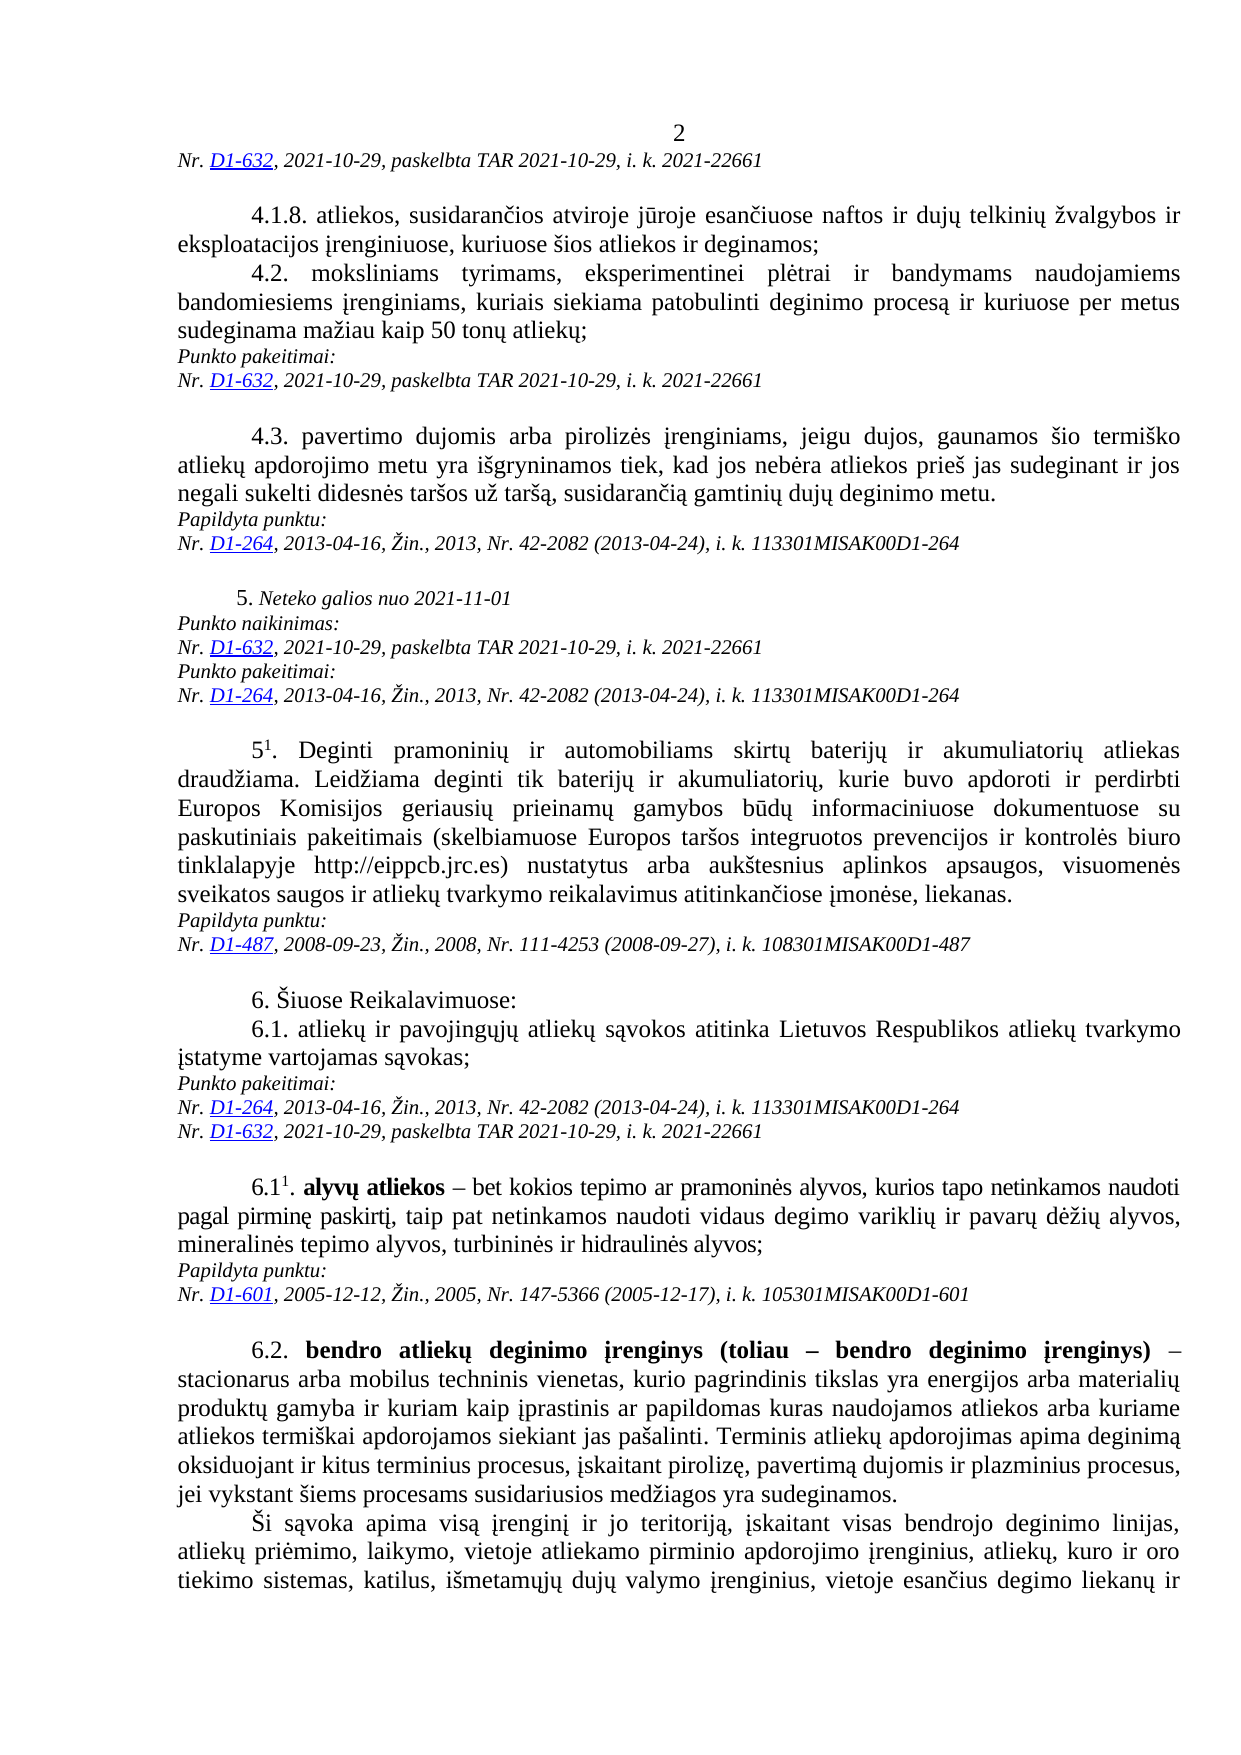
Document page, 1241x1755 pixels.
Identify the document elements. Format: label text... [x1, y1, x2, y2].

text Nr. D1-632, 2021-10-29, paskelbta TAR 2021-10-29, i. k. 2021-22661 [177, 1119, 1181, 1143]
text Punkto pakeitimai: [177, 1071, 1181, 1095]
text Papildyta punktu: [177, 908, 1181, 932]
text 4.1.8. atliekos, susidarančios atviroje jūroje esančiuose naftos ir dujų telkinių žvalgybos ir eksploatacijos įrenginiuose, kuriuose šios atliekos ir deginamos; [177, 200, 1181, 258]
text 4.3. pavertimo dujomis arba pirolizės įrenginiams, jeigu dujos, gaunamos šio termiško atliekų apdorojimo metu yra išgryninamos tiek, kad jos nebėra atliekos prieš jas sudeginant ir jos negali sukelti didesnės taršos už taršą, susidarančią gamtinių dujų deginimo metu. [177, 421, 1181, 507]
text 5. Neteko galios nuo 2021-11-01 [177, 584, 1181, 611]
text Nr. D1-487, 2008-09-23, Žin., 2008, Nr. 111-4253 (2008-09-27), i. k. 108301MISAK00D1-487 [177, 932, 1181, 956]
text Nr. D1-264, 2013-04-16, Žin., 2013, Nr. 42-2082 (2013-04-24), i. k. 113301MISAK00D1-264 [177, 1095, 1181, 1119]
text 6.11. alyvų atliekos – bet kokios tepimo ar pramoninės alyvos, kurios tapo netinkamos naudoti pagal pirminę paskirtį, taip pat netinkamos naudoti vidaus degimo variklių ir pavarų dėžių alyvos, mineralinės tepimo alyvos, turbininės ir hidraulinės alyvos; [177, 1172, 1181, 1258]
text Punkto naikinimas: [177, 611, 1181, 634]
text 6.2. bendro atliekų deginimo įrenginys (toliau – bendro deginimo įrenginys) – stacionarus arba mobilus techninis vienetas, kurio pagrindinis tikslas yra energijos arba materialių produktų gamyba ir kuriam kaip įprastinis ar papildomas kuras naudojamos atliekos arba kuriame atliekos termiškai apdorojamos siekiant jas pašalinti. Terminis atliekų apdorojimas apima deginimą oksiduojant ir kitus terminius procesus, įskaitant pirolizę, pavertimą dujomis ir plazminius procesus, jei vykstant šiems procesams susidariusios medžiagos yra sudeginamos. [177, 1335, 1181, 1508]
text Ši sąvoka apima visą įrenginį ir jo teritoriją, įskaitant visas bendrojo deginimo linijas, atliekų priėmimo, laikymo, vietoje atliekamo pirminio apdorojimo įrenginius, atliekų, kuro ir oro tiekimo sistemas, katilus, išmetamųjų dujų valymo įrenginius, vietoje esančius degimo liekanų ir [177, 1508, 1181, 1594]
text 6. Šiuose Reikalavimuose: [177, 985, 1181, 1014]
text Nr. D1-632, 2021-10-29, paskelbta TAR 2021-10-29, i. k. 2021-22661 [177, 148, 1181, 172]
text 4.2. moksliniams tyrimams, eksperimentinei plėtrai ir bandymams naudojamiems bandomiesiems įrenginiams, kuriais siekiama patobulinti deginimo procesą ir kuriuose per metus sudeginama mažiau kaip 50 tonų atliekų; [177, 258, 1181, 344]
text 51. Deginti pramoninių ir automobiliams skirtų baterijų ir akumuliatorių atliekas draudžiama. Leidžiama deginti tik baterijų ir akumuliatorių, kurie buvo apdoroti ir perdirbti Europos Komisijos geriausių prieinamų gamybos būdų informaciniuose dokumentuose su paskutiniais pakeitimais (skelbiamuose Europos taršos integruotos prevencijos ir kontrolės biuro tinklalapyje http://eippcb.jrc.es) nustatytus arba aukštesnius aplinkos apsaugos, visuomenės sveikatos saugos ir atliekų tvarkymo reikalavimus atitinkančiose įmonėse, liekanas. [177, 736, 1181, 908]
text Nr. D1-601, 2005-12-12, Žin., 2005, Nr. 147-5366 (2005-12-17), i. k. 105301MISAK00D1-601 [177, 1282, 1181, 1306]
text Nr. D1-632, 2021-10-29, paskelbta TAR 2021-10-29, i. k. 2021-22661 [177, 634, 1181, 659]
text 6.1. atliekų ir pavojingųjų atliekų sąvokos atitinka Lietuvos Respublikos atliekų tvarkymo įstatyme vartojamas sąvokas; [177, 1014, 1181, 1071]
text Nr. D1-264, 2013-04-16, Žin., 2013, Nr. 42-2082 (2013-04-24), i. k. 113301MISAK00D1-264 [177, 531, 1181, 555]
text Nr. D1-632, 2021-10-29, paskelbta TAR 2021-10-29, i. k. 2021-22661 [177, 368, 1181, 392]
text Punkto pakeitimai: [177, 344, 1181, 368]
text Papildyta punktu: [177, 507, 1181, 531]
text Papildyta punktu: [177, 1258, 1181, 1282]
text Nr. D1-264, 2013-04-16, Žin., 2013, Nr. 42-2082 (2013-04-24), i. k. 113301MISAK00D1-264 [177, 683, 1181, 707]
text Punkto pakeitimai: [177, 659, 1181, 683]
